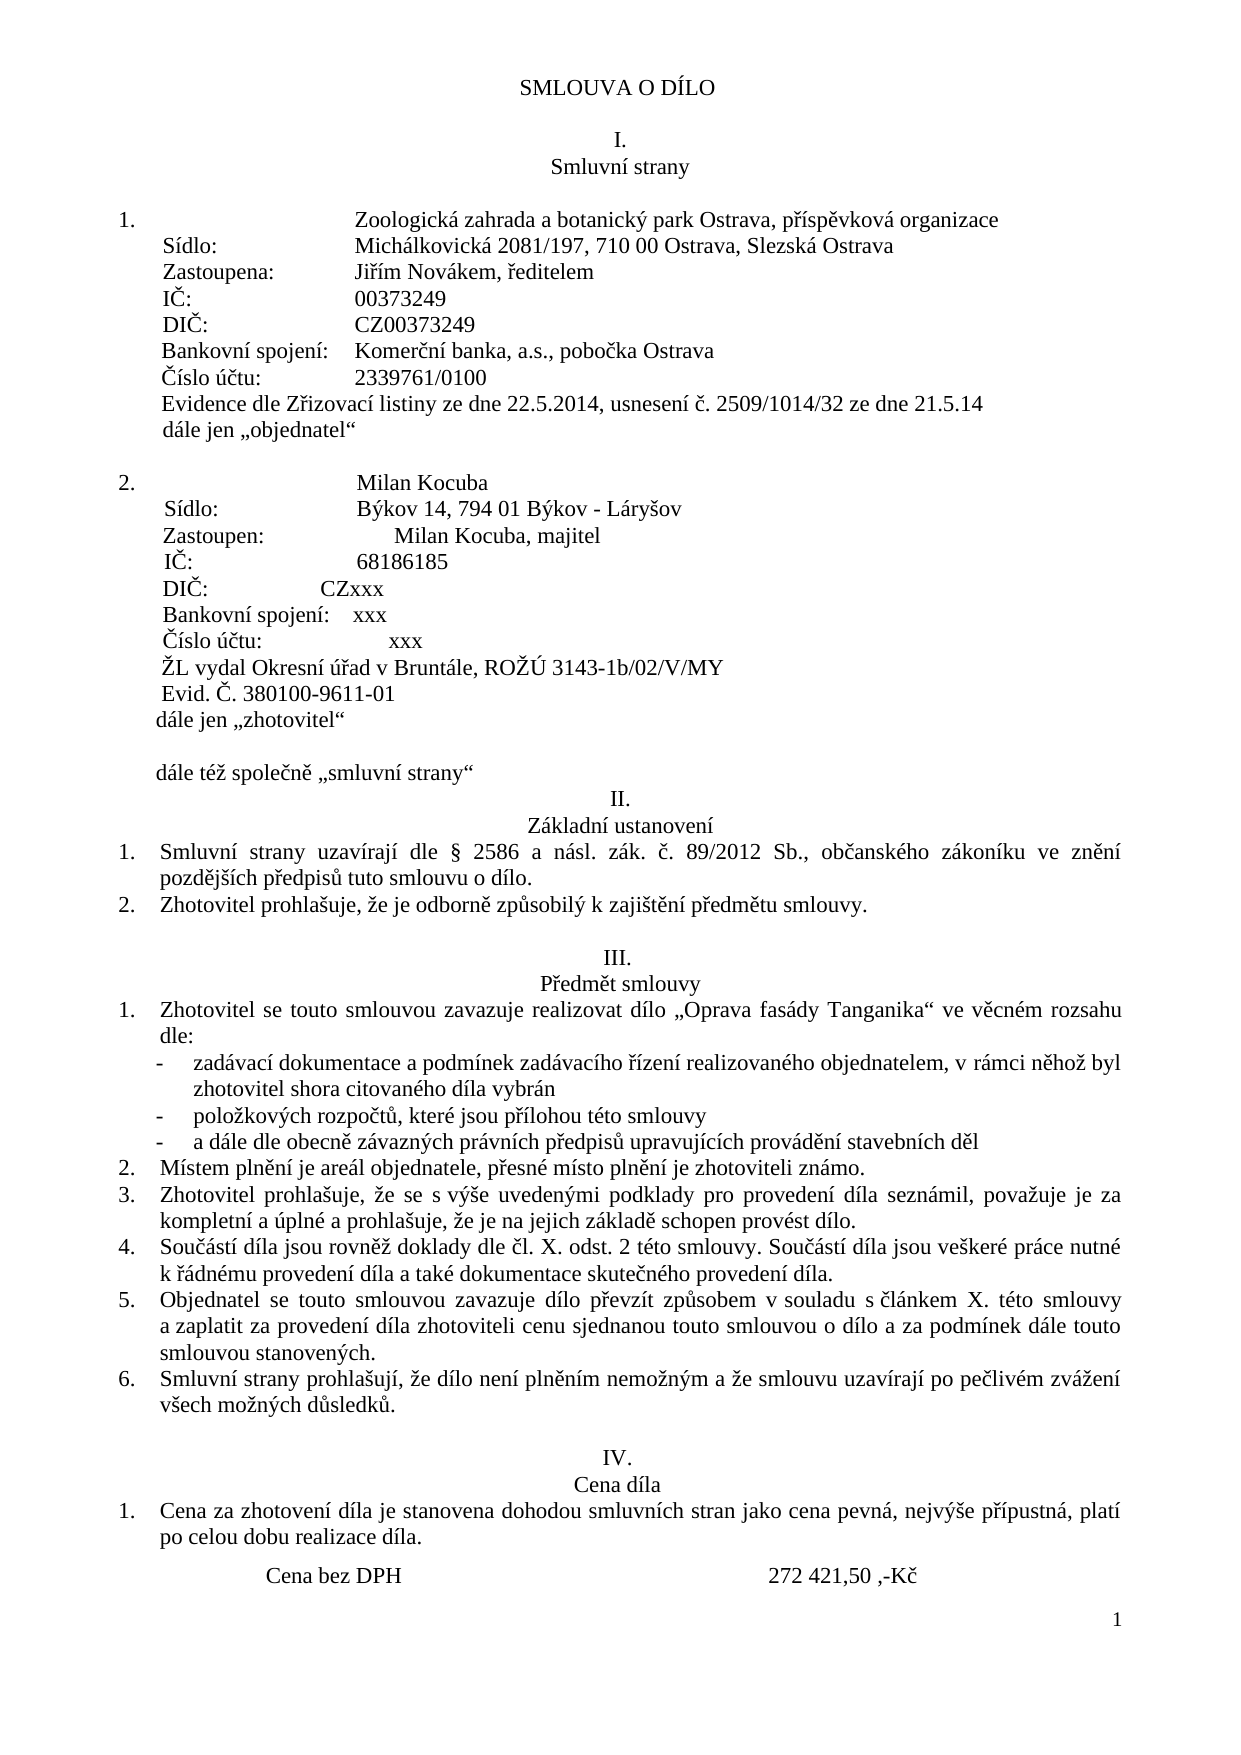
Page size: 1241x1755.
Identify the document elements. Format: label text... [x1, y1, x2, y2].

text Předmět smlouvy [118, 970, 1122, 996]
text Cena bez DPH 272 421,50 ,-Kč [229, 1562, 1122, 1588]
text II. [118, 785, 1122, 812]
text dále též společně „smluvní strany“ [156, 759, 1122, 785]
text dále jen „objednatel“ [156, 416, 1122, 443]
text dále jen „zhotovitel“ [118, 706, 1122, 733]
text Smlouva o dílo [118, 74, 1122, 100]
text DIČ: CZ00373249 [156, 311, 1122, 337]
text Sídlo: Michálkovická 2081/197, 710 00 Ostrava, Slezská Ostrava [118, 232, 1122, 258]
subtitle Cena díla [118, 1471, 1122, 1497]
text Bankovní spojení: xxx [156, 601, 1122, 627]
list zadávací dokumentace a podmínek zadávacího řízení realizovaného objednatelem, v rámci něhož byl zhotovitel shora citovaného díla vybrán [156, 1049, 1122, 1102]
text 2. Milan Kocuba [118, 469, 1122, 496]
list Zhotovitel prohlašuje, že je odborně způsobilý k zajištění předmětu smlouvy. [118, 891, 1122, 917]
text Zastoupena: Jiřím Novákem, ředitelem [118, 258, 1122, 285]
list Objednatel se touto smlouvou zavazuje dílo převzít způsobem v souladu s článkem X. této smlouvy a zaplatit za provedení díla zhotoviteli cenu sjednanou touto smlouvou o dílo a za podmínek dále touto smlouvou stanovených. [118, 1286, 1122, 1365]
text IČ: 00373249 [156, 285, 1122, 311]
list a dále dle obecně závazných právních předpisů upravujících provádění stavebních děl [156, 1128, 1122, 1154]
text III. [118, 943, 1122, 970]
list Smluvní strany prohlašují, že dílo není plněním nemožným a že smlouvu uzavírají po pečlivém zvážení všech možných důsledků. [118, 1365, 1122, 1418]
list Smluvní strany uzavírají dle § 2586 a násl. zák. č. 89/2012 Sb., občanského zákoníku ve znění pozdějších předpisů tuto smlouvu o dílo. [118, 838, 1122, 891]
list Součástí díla jsou rovněž doklady dle čl. X. odst. 2 této smlouvy. Součástí díla jsou veškeré práce nutné k řádnému provedení díla a také dokumentace skutečného provedení díla. [118, 1233, 1122, 1286]
text Bankovní spojení: Komerční banka, a.s., pobočka Ostrava [156, 337, 1122, 364]
list položkových rozpočtů, které jsou přílohou této smlouvy [156, 1102, 1122, 1128]
list Cena za zhotovení díla je stanovena dohodou smluvních stran jako cena pevná, nejvýše přípustná, platí po celou dobu realizace díla. [118, 1497, 1122, 1550]
text Číslo účtu: xxx [156, 627, 1122, 654]
text 1. Zoologická zahrada a botanický park Ostrava, příspěvková organizace [118, 206, 1122, 232]
text Číslo účtu: 2339761/0100 [156, 364, 1122, 390]
text Evid. Č. 380100-9611-01 [156, 680, 1122, 706]
text Zastoupen: Milan Kocuba, majitel [156, 522, 1122, 548]
subtitle Základní ustanovení [118, 812, 1122, 838]
text Evidence dle Zřizovací listiny ze dne 22.5.2014, usnesení č. 2509/1014/32 ze dne 21.5.14 [156, 390, 1122, 416]
text IČ: 68186185 [118, 548, 1122, 574]
text ŽL vydal Okresní úřad v Bruntále, ROŽÚ 3143-1b/02/V/MY [156, 654, 1122, 680]
text Smluvní strany [118, 153, 1122, 179]
subtitle IV. [118, 1444, 1122, 1471]
list Zhotovitel se touto smlouvou zavazuje realizovat dílo „Oprava fasády Tanganika“ ve věcném rozsahu dle: [118, 996, 1122, 1049]
text Sídlo: Býkov 14, 794 01 Býkov - Láryšov [118, 496, 1122, 522]
text DIČ: CZxxx [156, 574, 1122, 601]
text I. [118, 127, 1122, 153]
list Zhotovitel prohlašuje, že se s výše uvedenými podklady pro provedení díla seznámil, považuje je za kompletní a úplné a prohlašuje, že je na jejich základě schopen provést dílo. [118, 1181, 1122, 1233]
list Místem plnění je areál objednatele, přesné místo plnění je zhotoviteli známo. [118, 1154, 1122, 1181]
